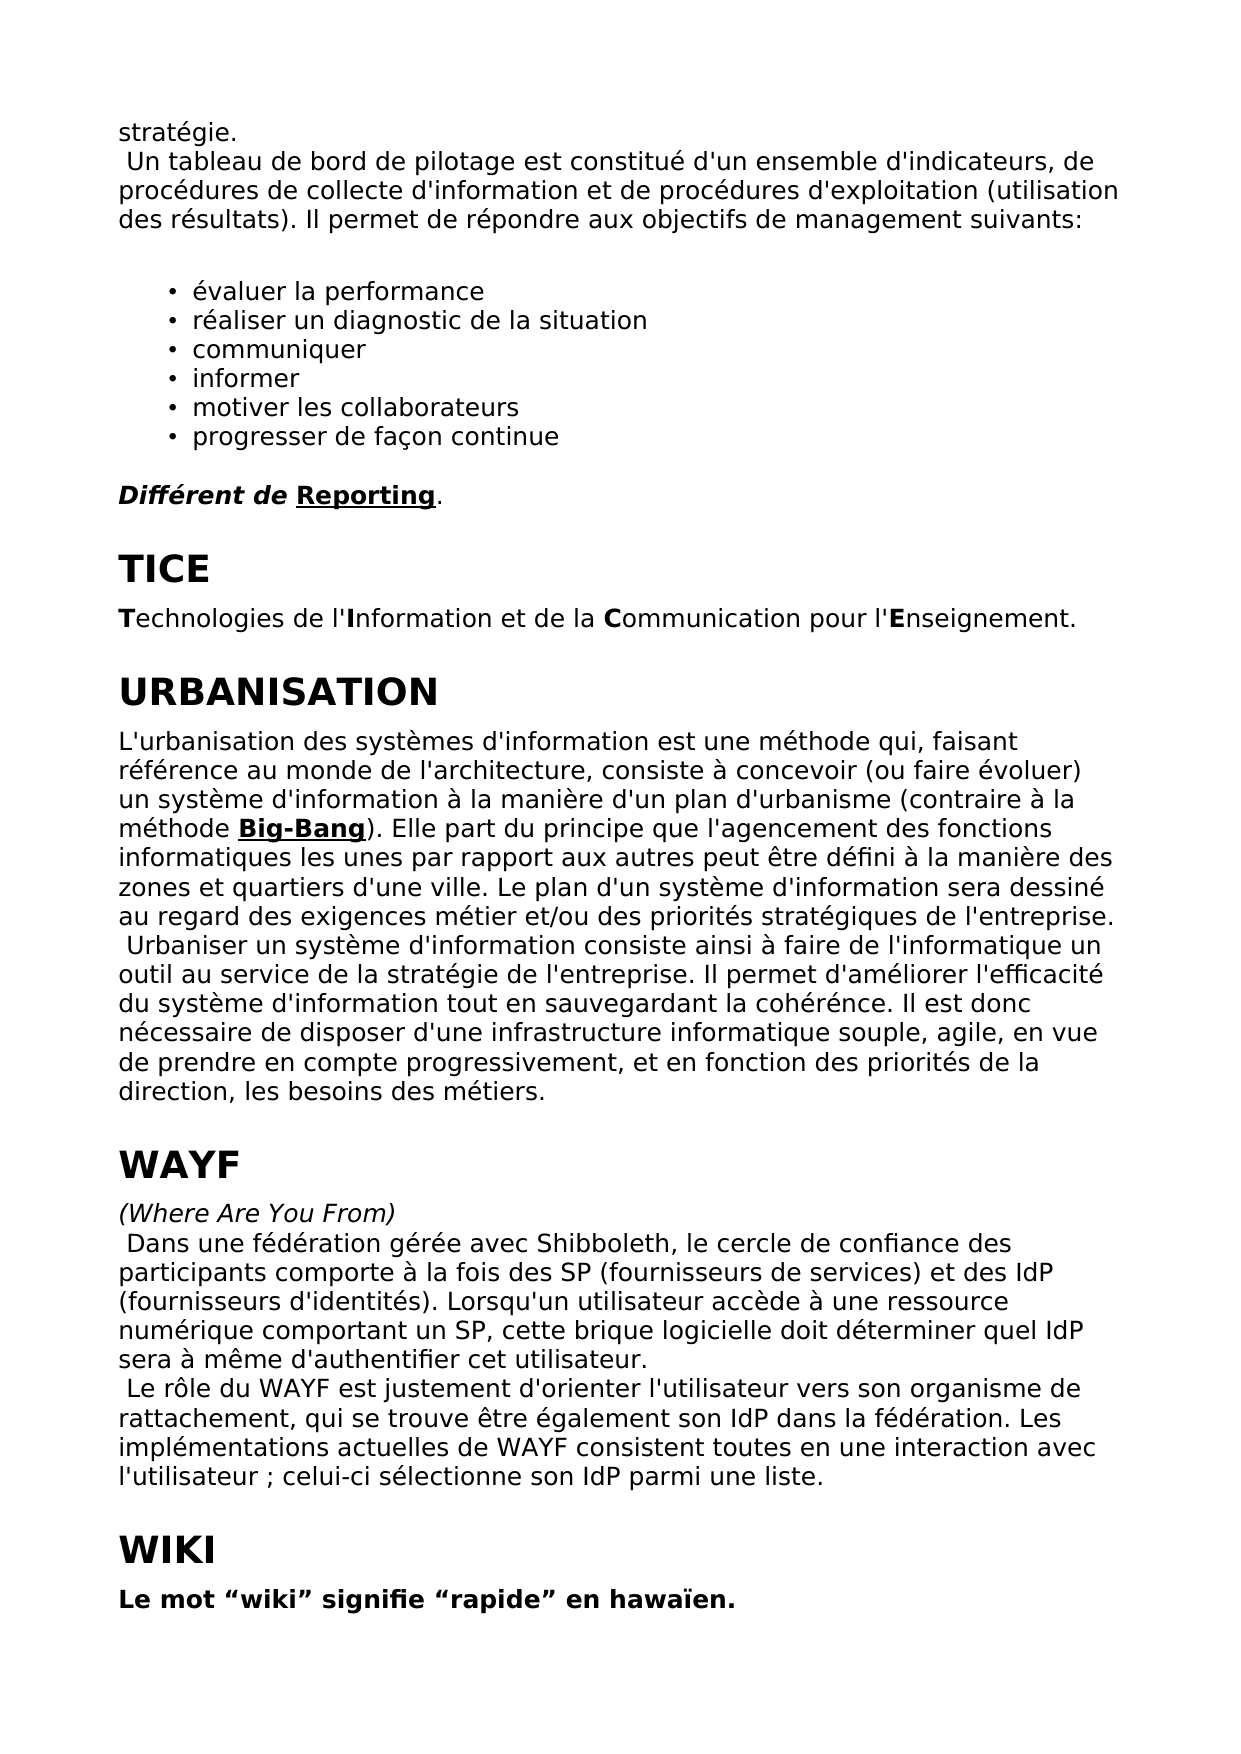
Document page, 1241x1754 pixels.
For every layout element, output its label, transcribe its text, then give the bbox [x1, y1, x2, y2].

text (Where Are You From) Dans une fédération gérée avec Shibboleth, le cercle de confiance des participants comporte à la fois des SP (fournisseurs de services) et des IdP (fournisseurs d'identités). Lorsqu'un utilisateur accède à une ressource numérique comportant un SP, cette brique logicielle doit déterminer quel IdP sera à même d'authentifier cet utilisateur. Le rôle du WAYF est justement d'orienter l'utilisateur vers son organisme de rattachement, qui se trouve être également son IdP dans la fédération. Les implémentations actuelles de WAYF consistent toutes en une interaction avec l'utilisateur ; celui-ci sélectionne son IdP parmi une liste. [118, 1200, 1122, 1491]
text L'urbanisation des systèmes d'information est une méthode qui, faisant référence au monde de l'architecture, consiste à concevoir (ou faire évoluer) un système d'information à la manière d'un plan d'urbanisme (contraire à la méthode Big-Bang). Elle part du principe que l'agencement des fonctions informatiques les unes par rapport aux autres peut être défini à la manière des zones et quartiers d'une ville. Le plan d'un système d'information sera dessiné au regard des exigences métier et/ou des priorités stratégiques de l'entreprise. Urbaniser un système d'information consiste ainsi à faire de l'informatique un outil au service de la stratégie de l'entreprise. Il permet d'améliorer l'efficacité du système d'information tout en sauvegardant la cohérénce. Il est donc nécessaire de disposer d'une infrastructure informatique souple, agile, en vue de prendre en compte progressivement, et en fonction des priorités de la direction, les besoins des métiers. [118, 727, 1122, 1106]
subtitle WIKI [118, 1529, 1122, 1572]
text Le mot “wiki” signifie “rapide” en hawaïen. [118, 1585, 1122, 1614]
list communiquer [177, 335, 1122, 364]
list motiver les collaborateurs [177, 393, 1122, 423]
list évaluer la performance [177, 277, 1122, 306]
list informer [177, 364, 1122, 393]
text stratégie. Un tableau de bord de pilotage est constitué d'un ensemble d'indicateurs, de procédures de collecte d'information et de procédures d'exploitation (utilisation des résultats). Il permet de répondre aux objectifs de management suivants: [118, 118, 1122, 235]
list progresser de façon continue [177, 423, 1122, 452]
subtitle WAYF [118, 1143, 1122, 1187]
text Différent de Reporting. [118, 481, 1122, 510]
list réaliser un diagnostic de la situation [177, 306, 1122, 335]
subtitle URBANISATION [118, 671, 1122, 714]
text Technologies de l'Information et de la Communication pour l'Enseignement. [118, 604, 1122, 633]
subtitle TICE [118, 548, 1122, 592]
